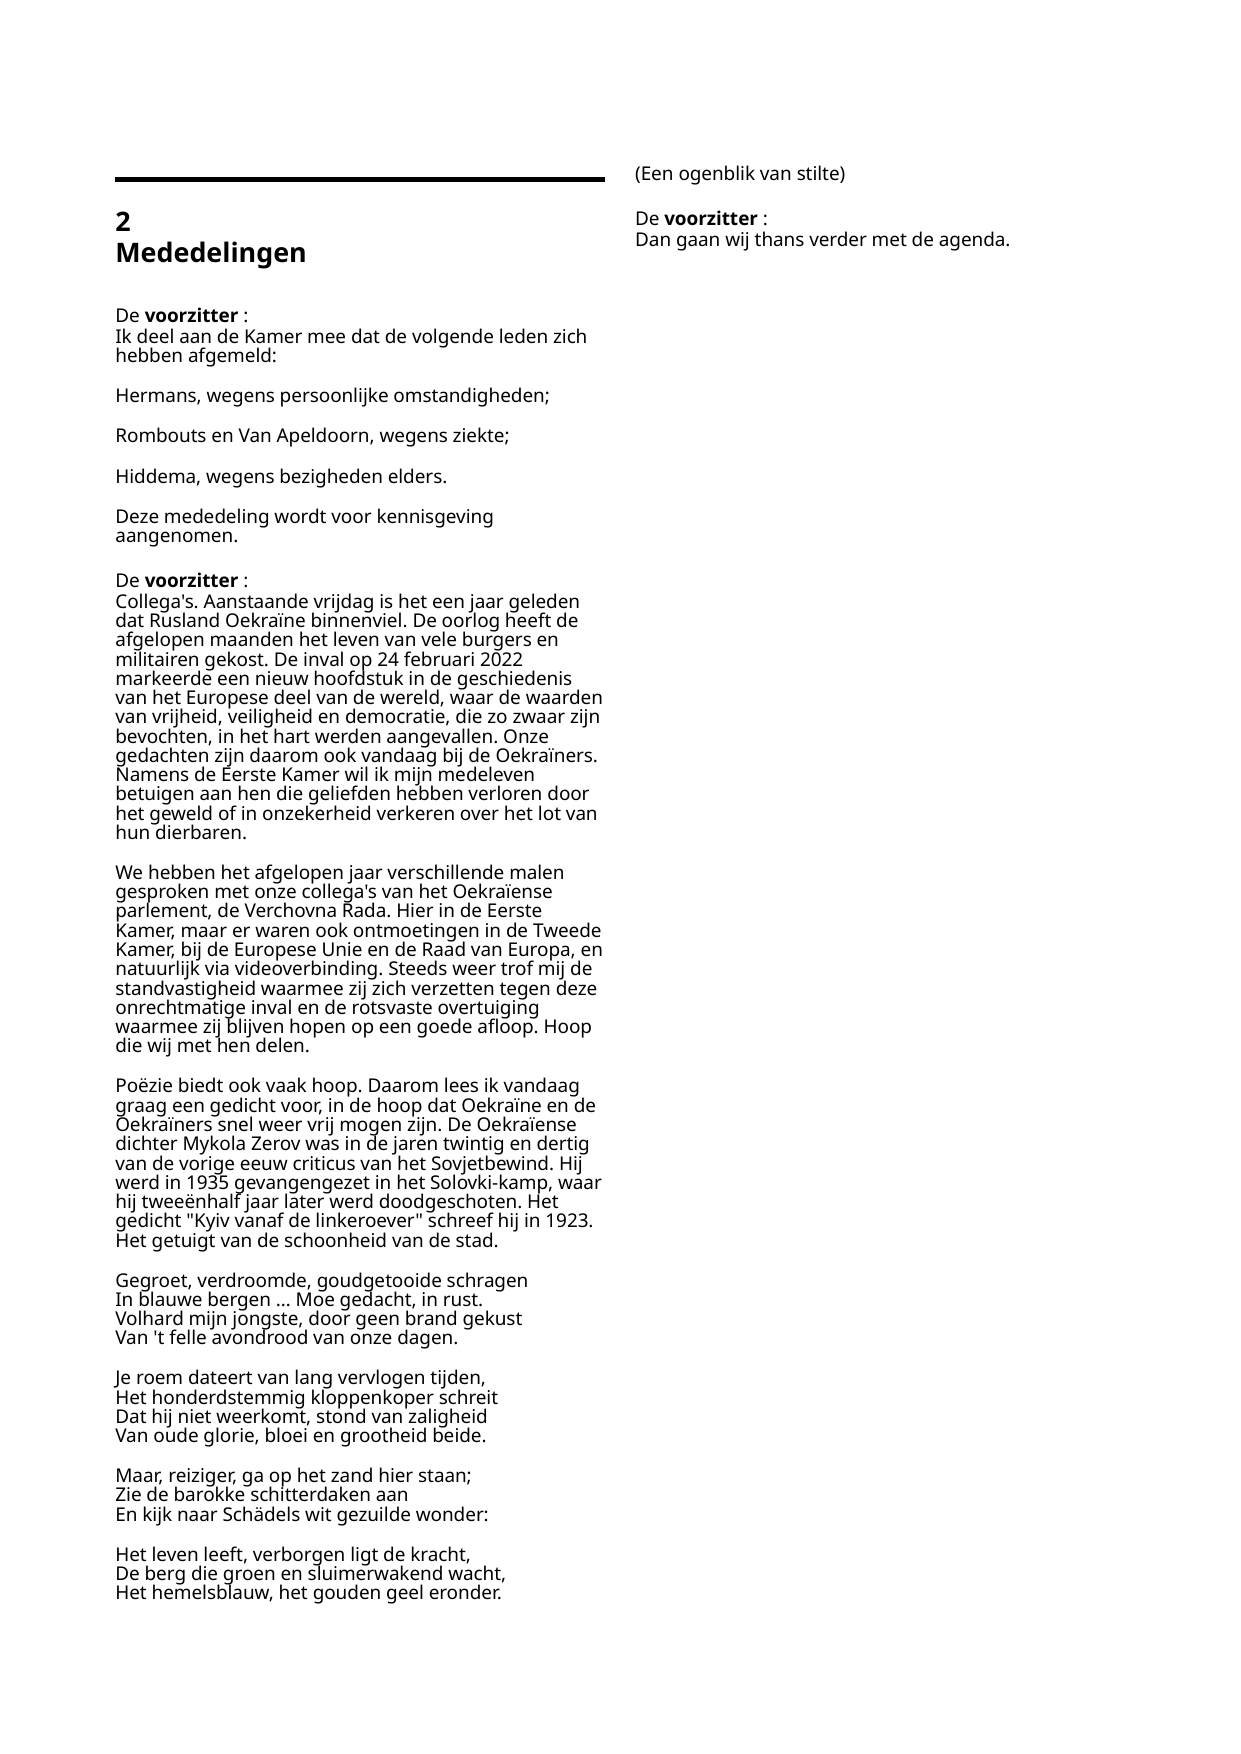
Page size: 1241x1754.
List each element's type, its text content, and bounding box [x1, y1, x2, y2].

text Je roem dateert van lang vervlogen tijden, [115, 1369, 605, 1389]
text Rombouts en Van Apeldoorn, wegens ziekte; [115, 427, 605, 447]
text Het hemelsblauw, het gouden geel eronder. [115, 1584, 605, 1603]
text 2 [115, 203, 605, 239]
text En kijk naar Schädels wit gezuilde wonder: [115, 1506, 605, 1525]
text Gegroet, verdroomde, goudgetooide schragen [115, 1272, 605, 1291]
text Hermans, wegens persoonlijke omstandigheden; [115, 387, 605, 407]
text De voorzitter : [115, 302, 605, 328]
text Collega's. Aanstaande vrijdag is het een jaar geleden dat Rusland Oekraïne binnenviel. De oorlog heeft de afgelopen maanden het leven van vele burgers en militairen gekost. De inval op 24 februari 2022 markeerde een nieuw hoofdstuk in de geschiedenis van het Europese deel van de wereld, waar de waarden van vrijheid, veiligheid en democratie, die zo zwaar zijn bevochten, in het hart werden aangevallen. Onze gedachten zijn daarom ook vandaag bij de Oekraïners. Namens de Eerste Kamer wil ik mijn medeleven betuigen aan hen die geliefden hebben verloren door het geweld of in onzekerheid verkeren over het lot van hun dierbaren. [115, 593, 605, 843]
text Poëzie biedt ook vaak hoop. Daarom lees ik vandaag graag een gedicht voor, in de hoop dat Oekraïne en de Oekraïners snel weer vrij mogen zijn. De Oekraïense dichter Mykola Zerov was in de jaren twintig en dertig van de vorige eeuw criticus van het Sovjetbewind. Hij werd in 1935 gevangengezet in het Solovki-kamp, waar hij tweeënhalf jaar later werd doodgeschoten. Het gedicht "Kyiv vanaf de linkeroever" schreef hij in 1923. Het getuigt van de schoonheid van de stad. [115, 1077, 605, 1251]
text Het leven leeft, verborgen ligt de kracht, [115, 1546, 605, 1565]
text Hiddema, wegens bezigheden elders. [115, 468, 605, 487]
text De voorzitter : [635, 205, 1125, 231]
text De berg die groen en sluimerwakend wacht, [115, 1565, 605, 1584]
text Volhard mijn jongste, door geen brand gekust [115, 1310, 605, 1329]
text Maar, reiziger, ga op het zand hier staan; [115, 1467, 605, 1486]
text Van oude glorie, bloei en grootheid beide. [115, 1427, 605, 1446]
text We hebben het afgelopen jaar verschillende malen gesproken met onze collega's van het Oekraïense parlement, de Verchovna Rada. Hier in de Eerste Kamer, maar er waren ook ontmoetingen in de Tweede Kamer, bij de Europese Unie en de Raad van Europa, en natuurlijk via videoverbinding. Steeds weer trof mij de standvastigheid waarmee zij zich verzetten tegen deze onrechtmatige inval en de rotsvaste overtuiging waarmee zij blijven hopen op een goede afloop. Hoop die wij met hen delen. [115, 864, 605, 1057]
text Dat hij niet weerkomt, stond van zaligheid [115, 1408, 605, 1427]
text De voorzitter : [115, 567, 605, 593]
text Mededelingen [115, 239, 605, 283]
text Ik deel aan de Kamer mee dat de volgende leden zich hebben afgemeld: [115, 328, 605, 367]
text Het honderdstemmig kloppenkoper schreit [115, 1389, 605, 1408]
text (Een ogenblik van stilte) [635, 165, 1125, 184]
text Van 't felle avondrood van onze dagen. [115, 1329, 605, 1349]
text Deze mededeling wordt voor kennisgeving aangenomen. [115, 508, 605, 546]
text Zie de barokke schitterdaken aan [115, 1486, 605, 1506]
text Dan gaan wij thans verder met de agenda. [635, 231, 1125, 250]
text In blauwe bergen … Moe gedacht, in rust. [115, 1291, 605, 1310]
